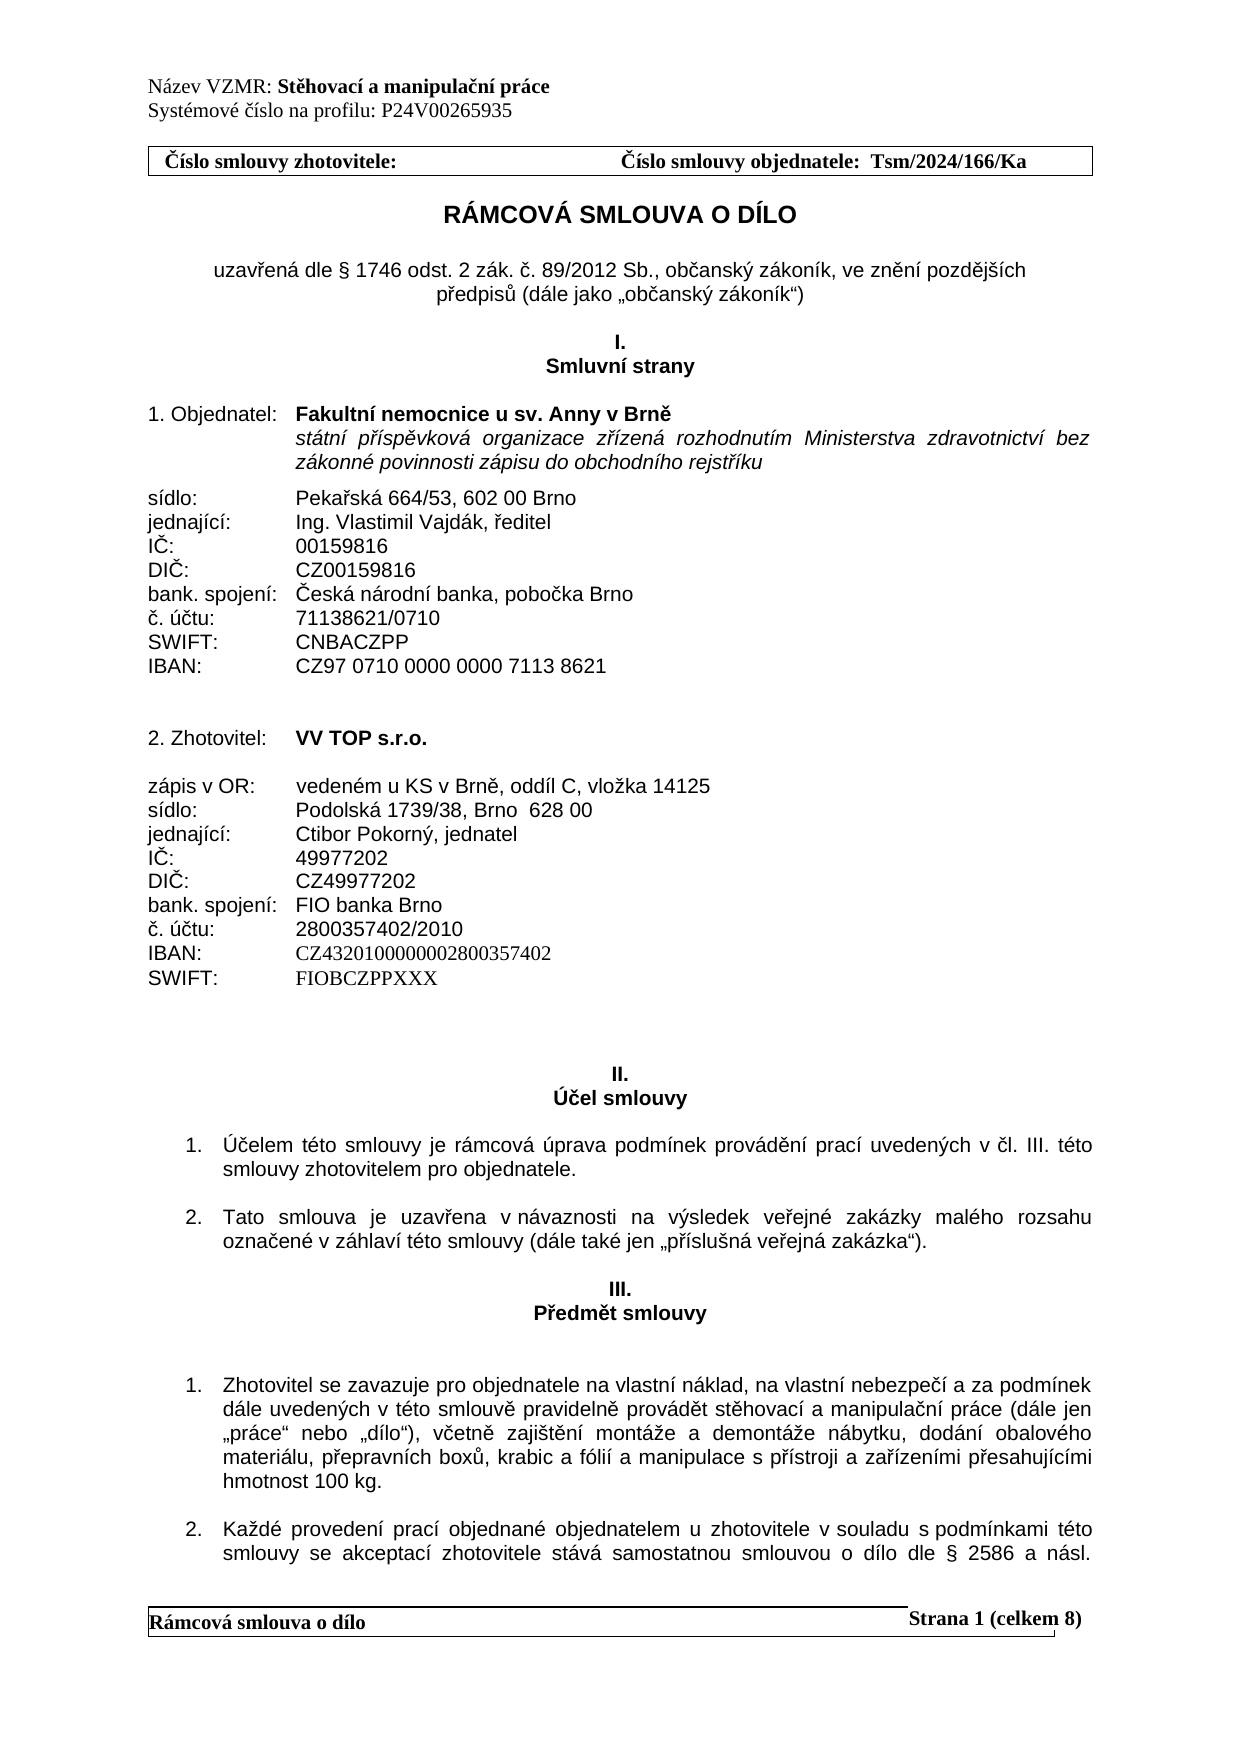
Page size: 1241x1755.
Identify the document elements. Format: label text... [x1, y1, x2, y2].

text SWIFT: CNBACZPP [148, 630, 1093, 654]
text IČ: 49977202 [148, 845, 1093, 869]
text č. účtu: 71138621/0710 [148, 606, 1093, 630]
text zápis v OR: vedeném u KS v Brně, oddíl C, vložka 14125 [148, 773, 1093, 797]
text SWIFT: FIOBCZPPXXX [148, 965, 1093, 989]
text III. [148, 1277, 1093, 1301]
text II. [148, 1061, 1093, 1085]
list Tato smlouva je uzavřena v návaznosti na výsledek veřejné zakázky malého rozsahu označené v záhlaví této smlouvy (dále také jen „příslušná veřejná zakázka“). [185, 1205, 1093, 1253]
text DIČ: CZ00159816 [148, 558, 1093, 582]
text Účel smlouvy [148, 1085, 1093, 1109]
text IBAN: CZ97 0710 0000 0000 7113 8621 [148, 654, 1093, 678]
text sídlo: Podolská 1739/38, Brno 628 00 [148, 797, 1093, 821]
text jednající: Ctibor Pokorný, jednatel [148, 821, 1093, 845]
subtitle Předmět smlouvy [148, 1301, 1093, 1325]
text 1. Objednatel: Fakultní nemocnice u sv. Anny v Brně [148, 402, 1093, 426]
text IČ: 00159816 [148, 534, 1093, 558]
text státní příspěvková organizace zřízená rozhodnutím Ministerstva zdravotnictví bez zákonné povinnosti zápisu do obchodního rejstříku [295, 426, 1093, 473]
text uzavřená dle § 1746 odst. 2 zák. č. 89/2012 Sb., občanský zákoník, ve znění pozdějších předpisů (dále jako „občanský zákoník“) [148, 258, 1093, 306]
list Každé provedení prací objednané objednatelem u zhotovitele v souladu s podmínkami této smlouvy se akceptací zhotovitele stává samostatnou smlouvou o dílo dle § 2586 a násl. [185, 1517, 1093, 1564]
text jednající: Ing. Vlastimil Vajdák, ředitel [148, 510, 1093, 534]
text Smluvní strany [148, 354, 1093, 378]
list Účelem této smlouvy je rámcová úprava podmínek provádění prací uvedených v čl. III. této smlouvy zhotovitelem pro objednatele. [185, 1133, 1093, 1181]
list Zhotovitel se zavazuje pro objednatele na vlastní náklad, na vlastní nebezpečí a za podmínek dále uvedených v této smlouvě pravidelně provádět stěhovací a manipulační práce (dále jen „práce“ nebo „dílo“), včetně zajištění montáže a demontáže nábytku, dodání obalového materiálu, přepravních boxů, krabic a fólií a manipulace s přístroji a zařízeními přesahujícími hmotnost 100 kg. [185, 1373, 1093, 1493]
text IBAN: CZ4320100000002800357402 [148, 941, 1093, 965]
text 2. Zhotovitel: VV TOP s.r.o. [148, 726, 1093, 749]
text I. [148, 330, 1093, 354]
text sídlo: Pekařská 664/53, 602 00 Brno [148, 486, 1093, 510]
text DIČ: CZ49977202 [148, 869, 1093, 893]
text RÁMCOVÁ SMLOUVA O DÍLO [148, 200, 1093, 229]
text bank. spojení: FIO banka Brno [148, 893, 1093, 917]
text č. účtu: 2800357402/2010 [148, 917, 1093, 941]
text bank. spojení: Česká národní banka, pobočka Brno [148, 582, 1093, 606]
